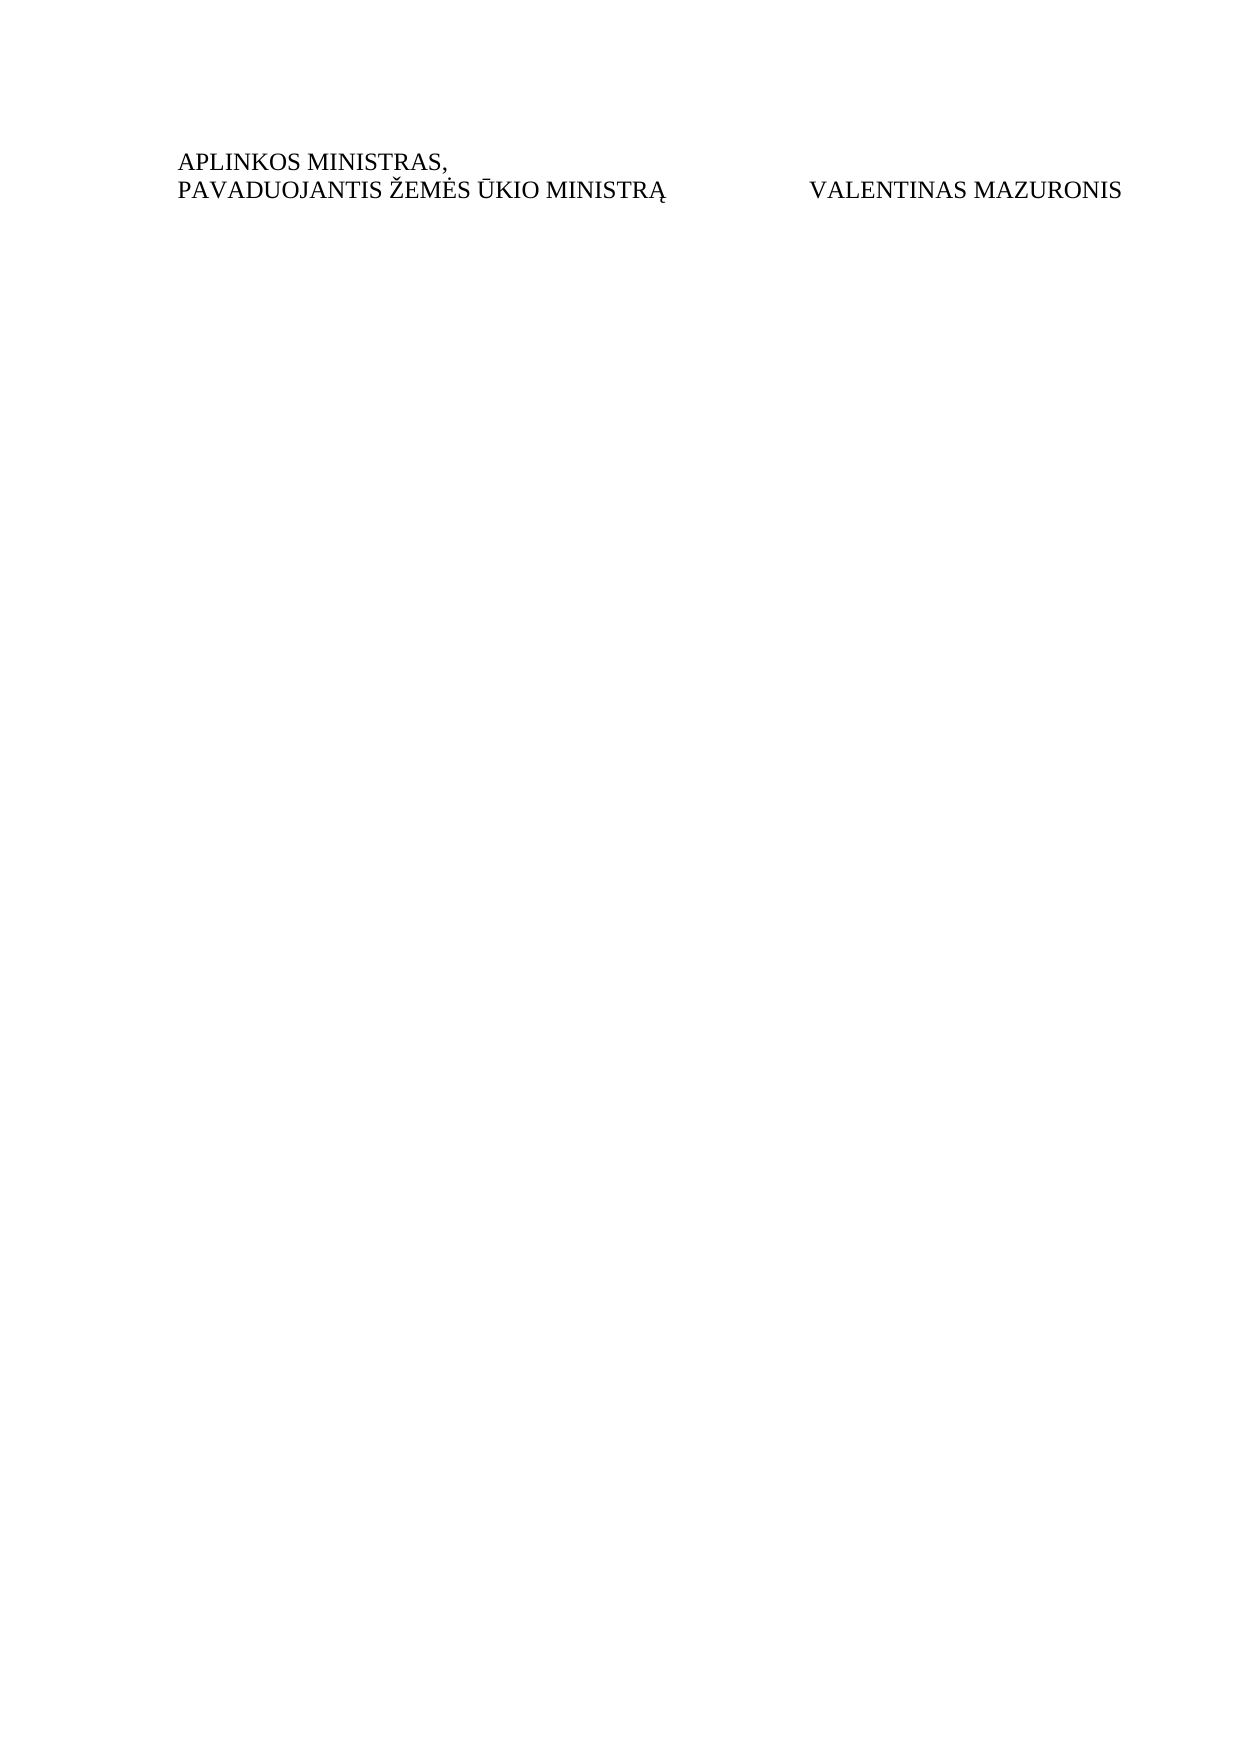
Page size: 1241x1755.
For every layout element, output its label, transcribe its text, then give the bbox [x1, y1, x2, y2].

text Aplinkos ministras, [177, 147, 1122, 176]
text pavaduojantis žemės ūkio ministrą Valentinas Mazuronis [177, 176, 1122, 204]
